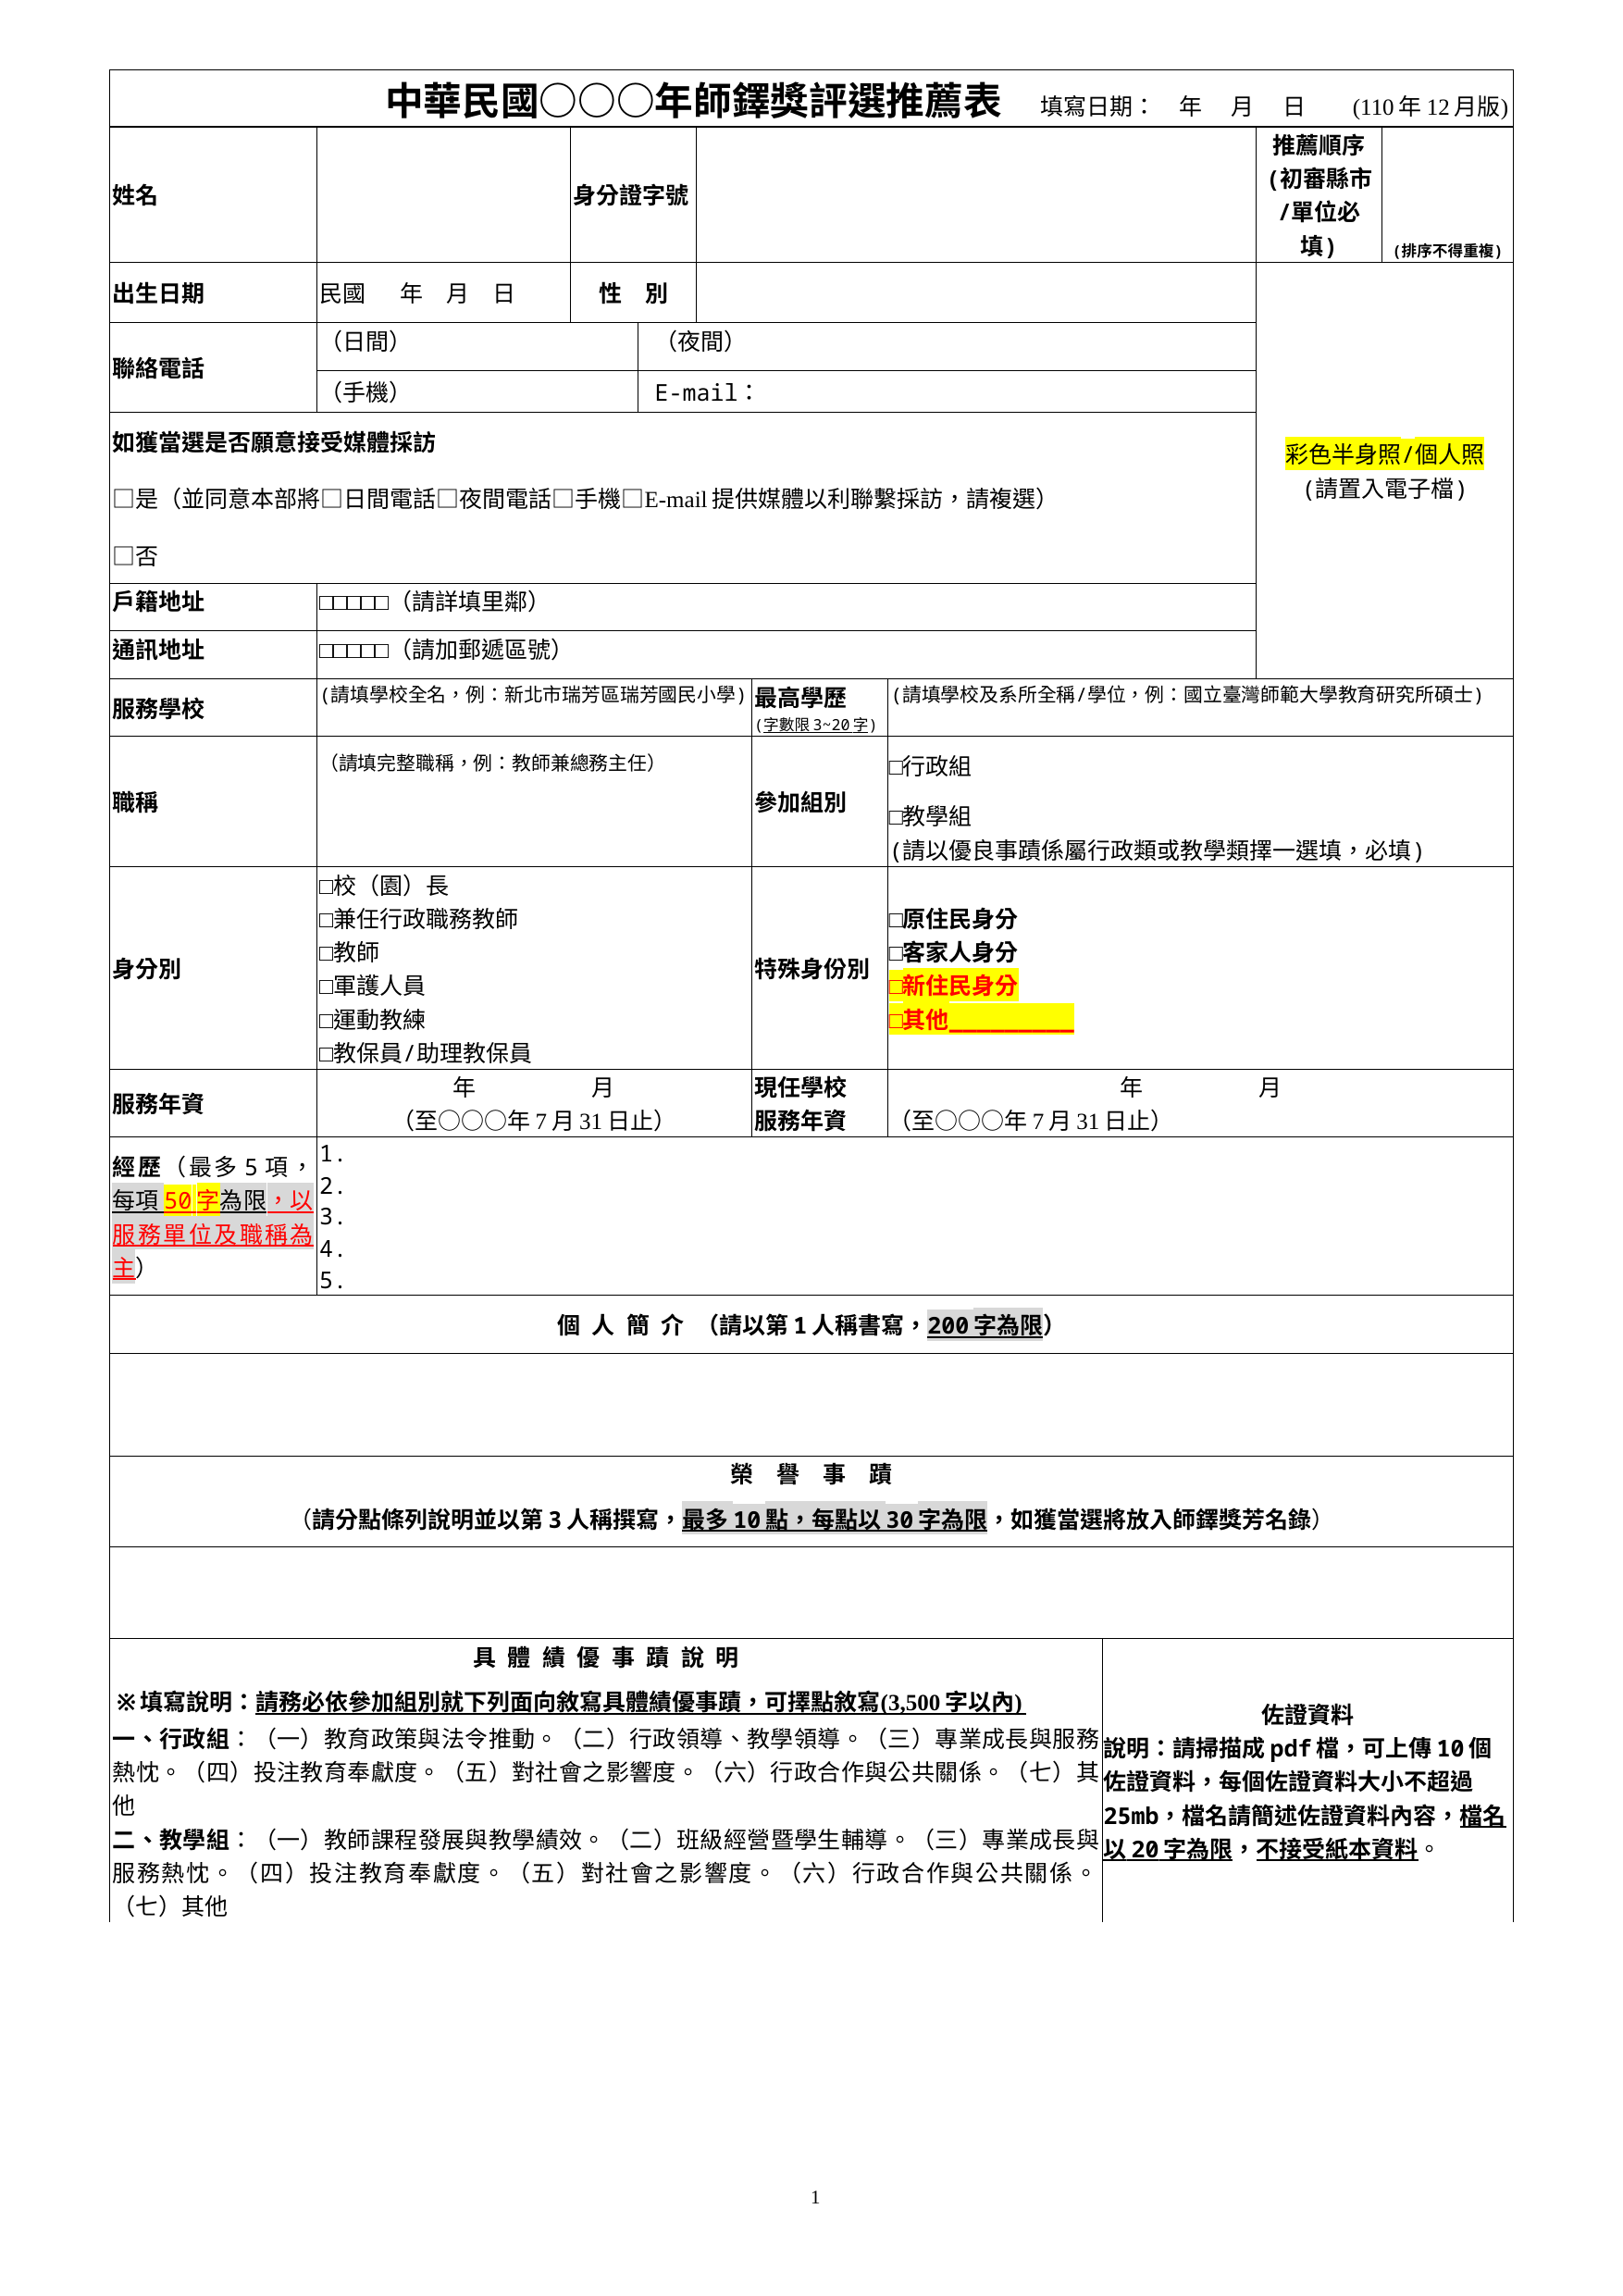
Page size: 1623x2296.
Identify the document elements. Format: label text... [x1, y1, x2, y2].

table_cell 服務學校 [110, 679, 316, 736]
table_cell （手機） [317, 371, 638, 412]
table_cell 年 月 （至○○○年7月31日止） [317, 1070, 751, 1136]
table_cell 出生日期 [110, 263, 316, 322]
table_cell □校（園）長 □兼任行政職務教師 □教師 □軍護人員 □運動教練 □教保員/助理教保員 [317, 867, 751, 1068]
table_cell 姓名 [110, 128, 316, 261]
table_cell 聯絡電話 [110, 323, 316, 412]
table_cell 性 別 [571, 263, 696, 322]
table_cell □行政組 □教學組 (請以優良事蹟係屬行政類或教學類擇一選填，必填) [888, 737, 1513, 866]
table_cell (請填學校及系所全稱/學位，例：國立臺灣師範大學教育研究所碩士) [888, 679, 1513, 736]
table_cell □□□□□（請詳填里鄰） [317, 584, 1256, 630]
table_cell 具 體 績 優 事 蹟 說 明 ※填寫說明：請務必依參加組別就下列面向敘寫具體績優事蹟，可擇點敘寫(3,500字以內) 一、行政組：（一）教育政策與法令推動。（二）行政領導、教學領導。（三）專業成長與服務熱忱。（四）投注教育奉獻度。（五）對社會之影響度。（六）行政合作與公共關係。（七）其他 二、教學組：（一）教師課程發展與教學績效。（二）班級經營暨學生輔導。（三）專業成長與服務熱忱。（四）投注教育奉獻度。（五）對社會之影響度。（六）行政合作與公共關係。（七）其他 [110, 1639, 1102, 1922]
table_cell 特殊身份別 [752, 867, 887, 1068]
table_cell 1. 2. 3. 4. 5. [317, 1137, 1513, 1295]
table_cell 服務年資 [110, 1070, 316, 1136]
table_cell □原住民身分 □客家人身分 □新住民身分 □其他_________ [888, 867, 1513, 1068]
table_cell □□□□□（請加郵遞區號） [317, 631, 1256, 678]
table_cell 如獲當選是否願意接受媒體採訪 □是（並同意本部將□日間電話□夜間電話□手機□E-mail提供媒體以利聯繫採訪，請複選） □否 [110, 413, 1256, 583]
table_cell 最高學歷 (字數限3~20字) [752, 679, 887, 736]
table_header 中華民國○○○年師鐸獎評選推薦表 填寫日期： 年 月 日 (110年12月版) [110, 70, 1513, 126]
table_cell （日間） [317, 323, 638, 370]
table_cell [110, 1547, 1513, 1638]
table_cell 戶籍地址 [110, 584, 316, 630]
table_cell 經歷（最多5項，每項50字為限，以服務單位及職稱為主） [110, 1137, 316, 1295]
table_cell [697, 263, 1256, 322]
table_cell 身分別 [110, 867, 316, 1068]
table_cell （請填完整職稱，例：教師兼總務主任） [317, 737, 751, 866]
table_cell (排序不得重複) [1382, 128, 1513, 261]
table_cell 身分證字號 [571, 128, 696, 261]
table_cell E-mail： [638, 371, 1256, 412]
table_cell 職稱 [110, 737, 316, 866]
table_cell （夜間） [638, 323, 1256, 370]
table_cell 年 月 （至○○○年7月31日止） [888, 1070, 1513, 1136]
table_cell [110, 1354, 1513, 1455]
table_cell 榮 譽 事 蹟 （請分點條列說明並以第3人稱撰寫，最多10點，每點以30字為限，如獲當選將放入師鐸獎芳名錄） [110, 1457, 1513, 1546]
table_cell 佐證資料 說明：請掃描成pdf檔，可上傳10個佐證資料，每個佐證資料大小不超過25mb，檔名請簡述佐證資料內容，檔名以20字為限，不接受紙本資料。 [1103, 1639, 1513, 1922]
table_cell 現任學校 服務年資 [752, 1070, 887, 1136]
table_cell 參加組別 [752, 737, 887, 866]
table_cell 推薦順序 (初審縣市/單位必填) [1257, 128, 1381, 261]
table_cell 通訊地址 [110, 631, 316, 678]
table_cell 個 人 簡 介 （請以第1人稱書寫，200字為限） [110, 1296, 1513, 1353]
table_cell [697, 128, 1256, 261]
table_cell 彩色半身照/個人照 (請置入電子檔) [1257, 263, 1513, 678]
table_cell [317, 128, 570, 261]
table_cell 民國 年 月 日 [317, 263, 570, 322]
table_cell (請填學校全名，例：新北市瑞芳區瑞芳國民小學) [317, 679, 751, 736]
